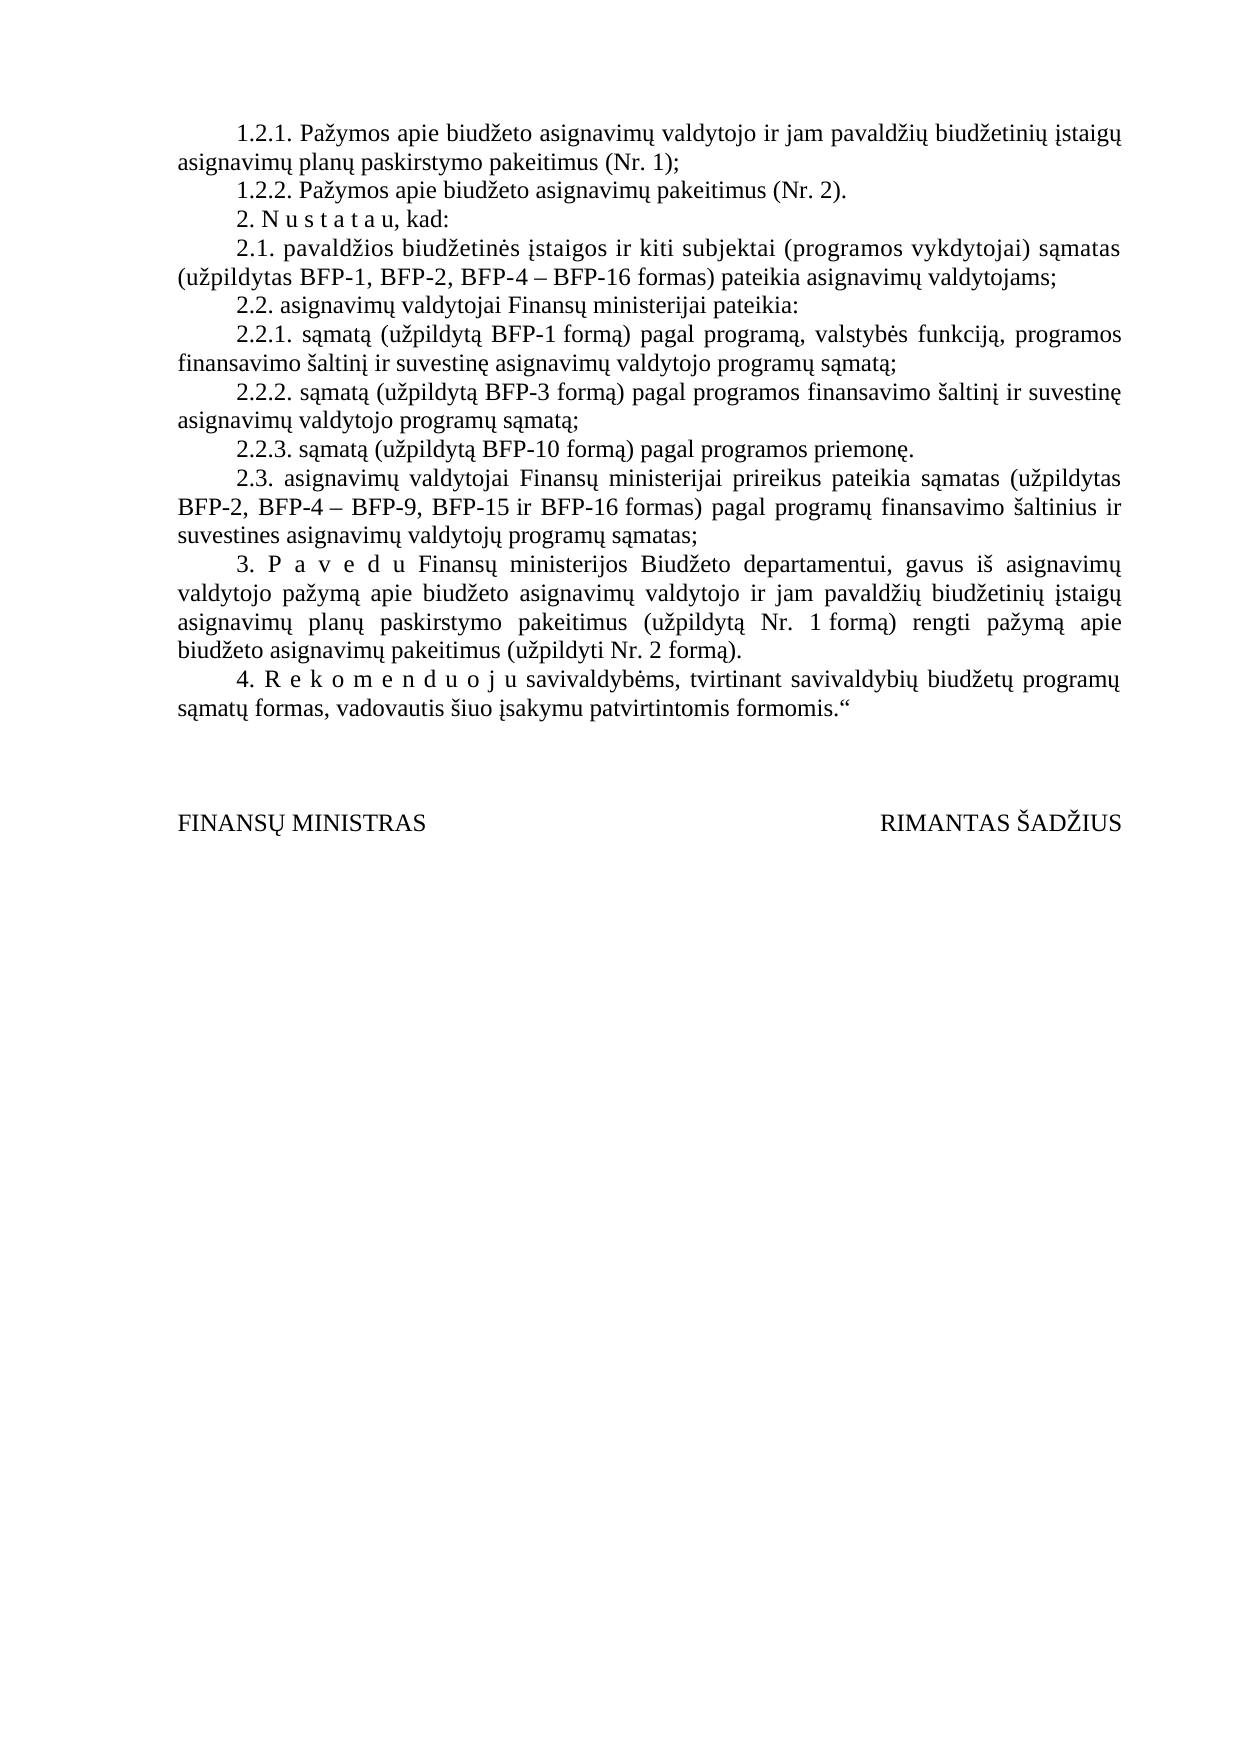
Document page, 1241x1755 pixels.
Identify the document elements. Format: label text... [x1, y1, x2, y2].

text 2.1. pavaldžios biudžetinės įstaigos ir kiti subjektai (programos vykdytojai) sąmatas (užpildytas BFP-1, BFP-2, BFP-4 – BFP-16 formas) pateikia asignavimų valdytojams; [177, 233, 1122, 291]
text 2.2.2. sąmatą (užpildytą BFP-3 formą) pagal programos finansavimo šaltinį ir suvestinę asignavimų valdytojo programų sąmatą; [177, 377, 1122, 434]
text 4. R e k o m e n d u o j u savivaldybėms, tvirtinant savivaldybių biudžetų programų sąmatų formas, vadovautis šiuo įsakymu patvirtintomis formomis.“ [177, 664, 1122, 722]
text 1.2.1. Pažymos apie biudžeto asignavimų valdytojo ir jam pavaldžių biudžetinių įstaigų asignavimų planų paskirstymo pakeitimus (Nr. 1); [177, 118, 1122, 176]
text 2.2. asignavimų valdytojai Finansų ministerijai pateikia: [177, 291, 1122, 319]
text 3. P a v e d u Finansų ministerijos Biudžeto departamentui, gavus iš asignavimų valdytojo pažymą apie biudžeto asignavimų valdytojo ir jam pavaldžių biudžetinių įstaigų asignavimų planų paskirstymo pakeitimus (užpildytą Nr. 1 formą) rengti pažymą apie biudžeto asignavimų pakeitimus (užpildyti Nr. 2 formą). [177, 549, 1122, 664]
text 2.3. asignavimų valdytojai Finansų ministerijai prireikus pateikia sąmatas (užpildytas BFP-2, BFP-4 – BFP-9, BFP-15 ir BFP-16 formas) pagal programų finansavimo šaltinius ir suvestines asignavimų valdytojų programų sąmatas; [177, 463, 1122, 549]
text 2.2.1. sąmatą (užpildytą BFP-1 formą) pagal programą, valstybės funkciją, programos finansavimo šaltinį ir suvestinę asignavimų valdytojo programų sąmatą; [177, 319, 1122, 377]
text FINANSŲ MINISTRAS RIMANTAS ŠADŽIUS [177, 808, 1122, 837]
text 1.2.2. Pažymos apie biudžeto asignavimų pakeitimus (Nr. 2). [177, 176, 1122, 204]
text 2.2.3. sąmatą (užpildytą BFP-10 formą) pagal programos priemonę. [177, 434, 1122, 463]
text 2. N u s t a t a u, kad: [177, 204, 1122, 233]
